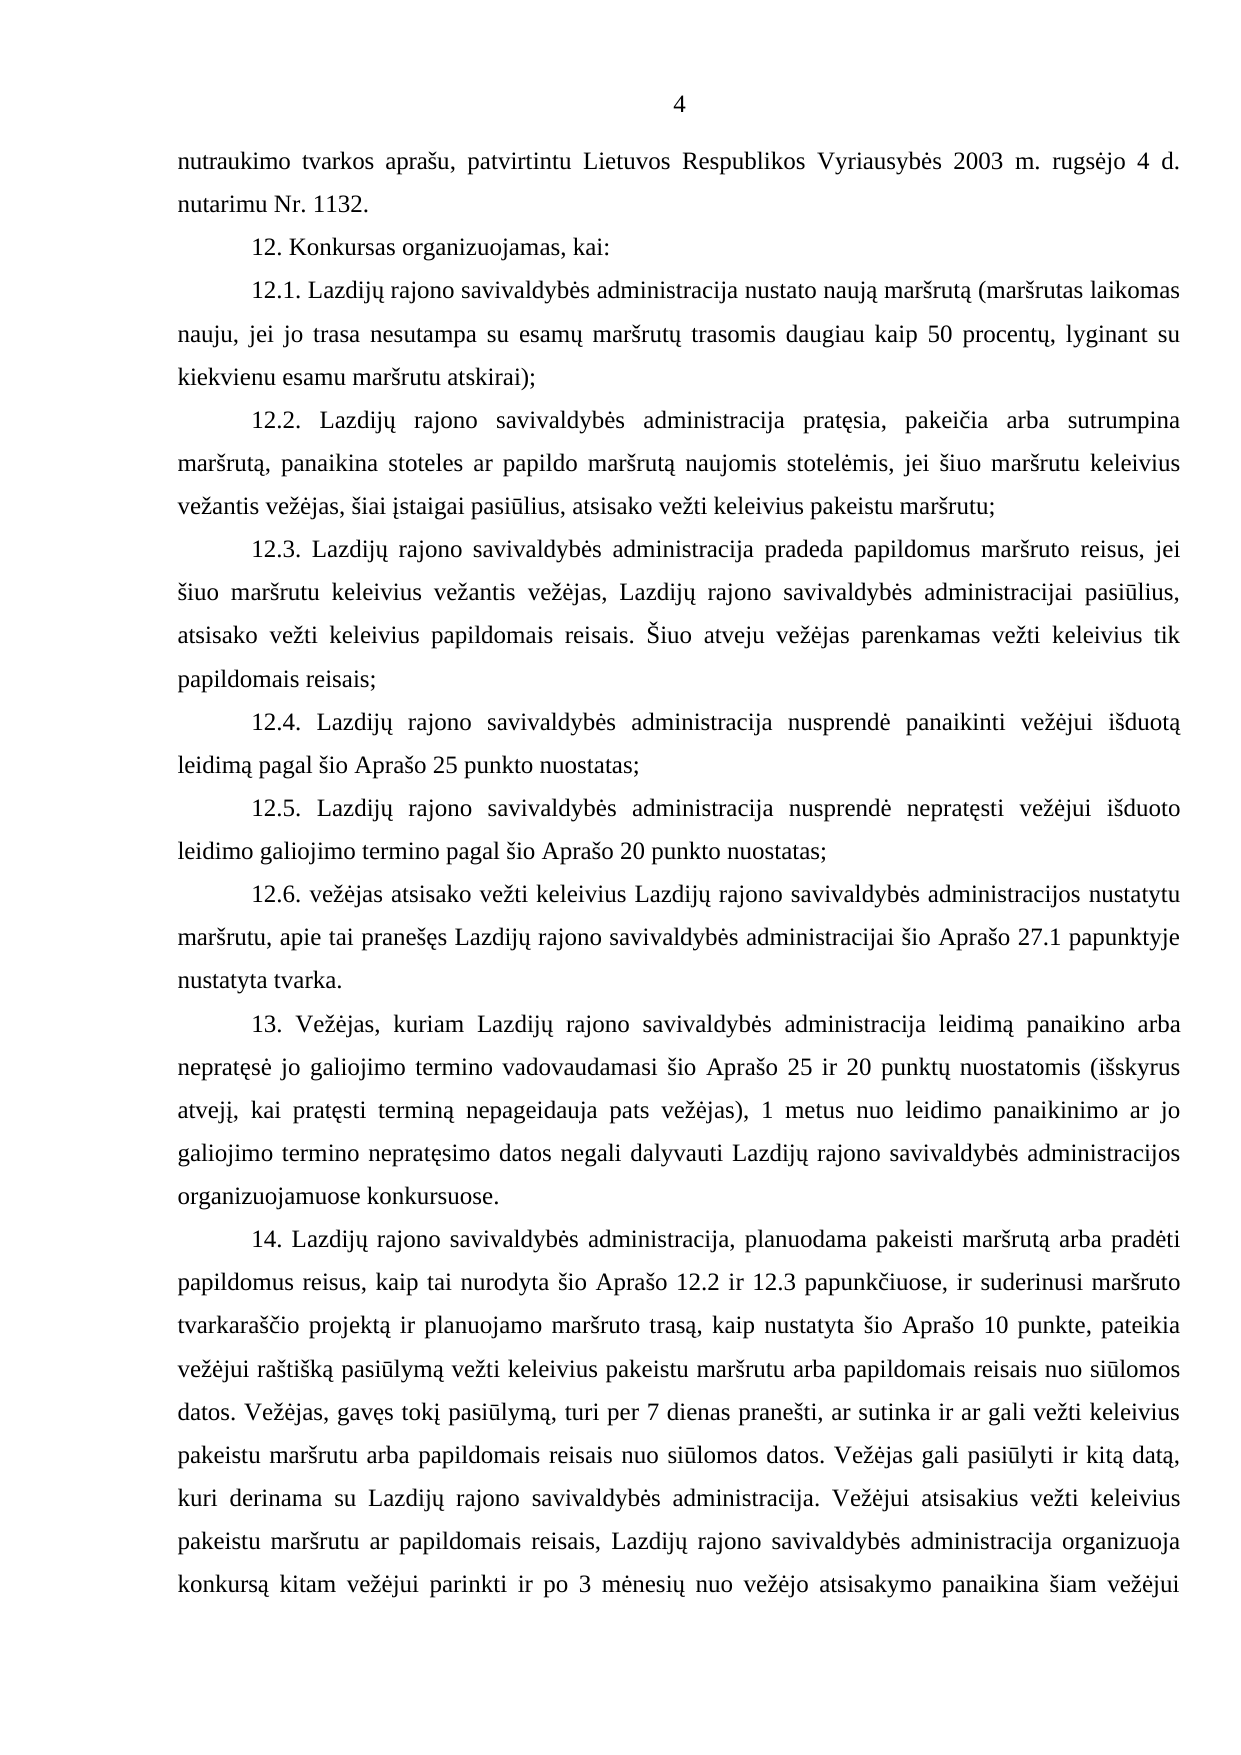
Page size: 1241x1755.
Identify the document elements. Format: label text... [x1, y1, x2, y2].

text 12.4. Lazdijų rajono savivaldybės administracija nusprendė panaikinti vežėjui išduotą leidimą pagal šio Aprašo 25 punkto nuostatas; [177, 707, 1181, 779]
text nutraukimo tvarkos aprašu, patvirtintu Lietuvos Respublikos Vyriausybės 2003 m. rugsėjo 4 d. nutarimu Nr. 1132. [177, 146, 1181, 218]
text 14. Lazdijų rajono savivaldybės administracija, planuodama pakeisti maršrutą arba pradėti papildomus reisus, kaip tai nurodyta šio Aprašo 12.2 ir 12.3 papunkčiuose, ir suderinusi maršruto tvarkaraščio projektą ir planuojamo maršruto trasą, kaip nustatyta šio Aprašo 10 punkte, pateikia vežėjui raštišką pasiūlymą vežti keleivius pakeistu maršrutu arba papildomais reisais nuo siūlomos datos. Vežėjas, gavęs tokį pasiūlymą, turi per 7 dienas pranešti, ar sutinka ir ar gali vežti keleivius pakeistu maršrutu arba papildomais reisais nuo siūlomos datos. Vežėjas gali pasiūlyti ir kitą datą, kuri derinama su Lazdijų rajono savivaldybės administracija. Vežėjui atsisakius vežti keleivius pakeistu maršrutu ar papildomais reisais, Lazdijų rajono savivaldybės administracija organizuoja konkursą kitam vežėjui parinkti ir po 3 mėnesių nuo vežėjo atsisakymo panaikina šiam vežėjui [177, 1224, 1181, 1598]
text 12.1. Lazdijų rajono savivaldybės administracija nustato naują maršrutą (maršrutas laikomas nauju, jei jo trasa nesutampa su esamų maršrutų trasomis daugiau kaip 50 procentų, lyginant su kiekvienu esamu maršrutu atskirai); [177, 276, 1181, 391]
text 12.5. Lazdijų rajono savivaldybės administracija nusprendė nepratęsti vežėjui išduoto leidimo galiojimo termino pagal šio Aprašo 20 punkto nuostatas; [177, 793, 1181, 865]
text 13. Vežėjas, kuriam Lazdijų rajono savivaldybės administracija leidimą panaikino arba nepratęsė jo galiojimo termino vadovaudamasi šio Aprašo 25 ir 20 punktų nuostatomis (išskyrus atvejį, kai pratęsti terminą nepageidauja pats vežėjas), 1 metus nuo leidimo panaikinimo ar jo galiojimo termino nepratęsimo datos negali dalyvauti Lazdijų rajono savivaldybės administracijos organizuojamuose konkursuose. [177, 1009, 1181, 1210]
text 12.2. Lazdijų rajono savivaldybės administracija pratęsia, pakeičia arba sutrumpina maršrutą, panaikina stoteles ar papildo maršrutą naujomis stotelėmis, jei šiuo maršrutu keleivius vežantis vežėjas, šiai įstaigai pasiūlius, atsisako vežti keleivius pakeistu maršrutu; [177, 405, 1181, 520]
text 12.6. vežėjas atsisako vežti keleivius Lazdijų rajono savivaldybės administracijos nustatytu maršrutu, apie tai pranešęs Lazdijų rajono savivaldybės administracijai šio Aprašo 27.1 papunktyje nustatyta tvarka. [177, 879, 1181, 994]
text 12.3. Lazdijų rajono savivaldybės administracija pradeda papildomus maršruto reisus, jei šiuo maršrutu keleivius vežantis vežėjas, Lazdijų rajono savivaldybės administracijai pasiūlius, atsisako vežti keleivius papildomais reisais. Šiuo atveju vežėjas parenkamas vežti keleivius tik papildomais reisais; [177, 534, 1181, 692]
text 12. Konkursas organizuojamas, kai: [177, 232, 1181, 261]
